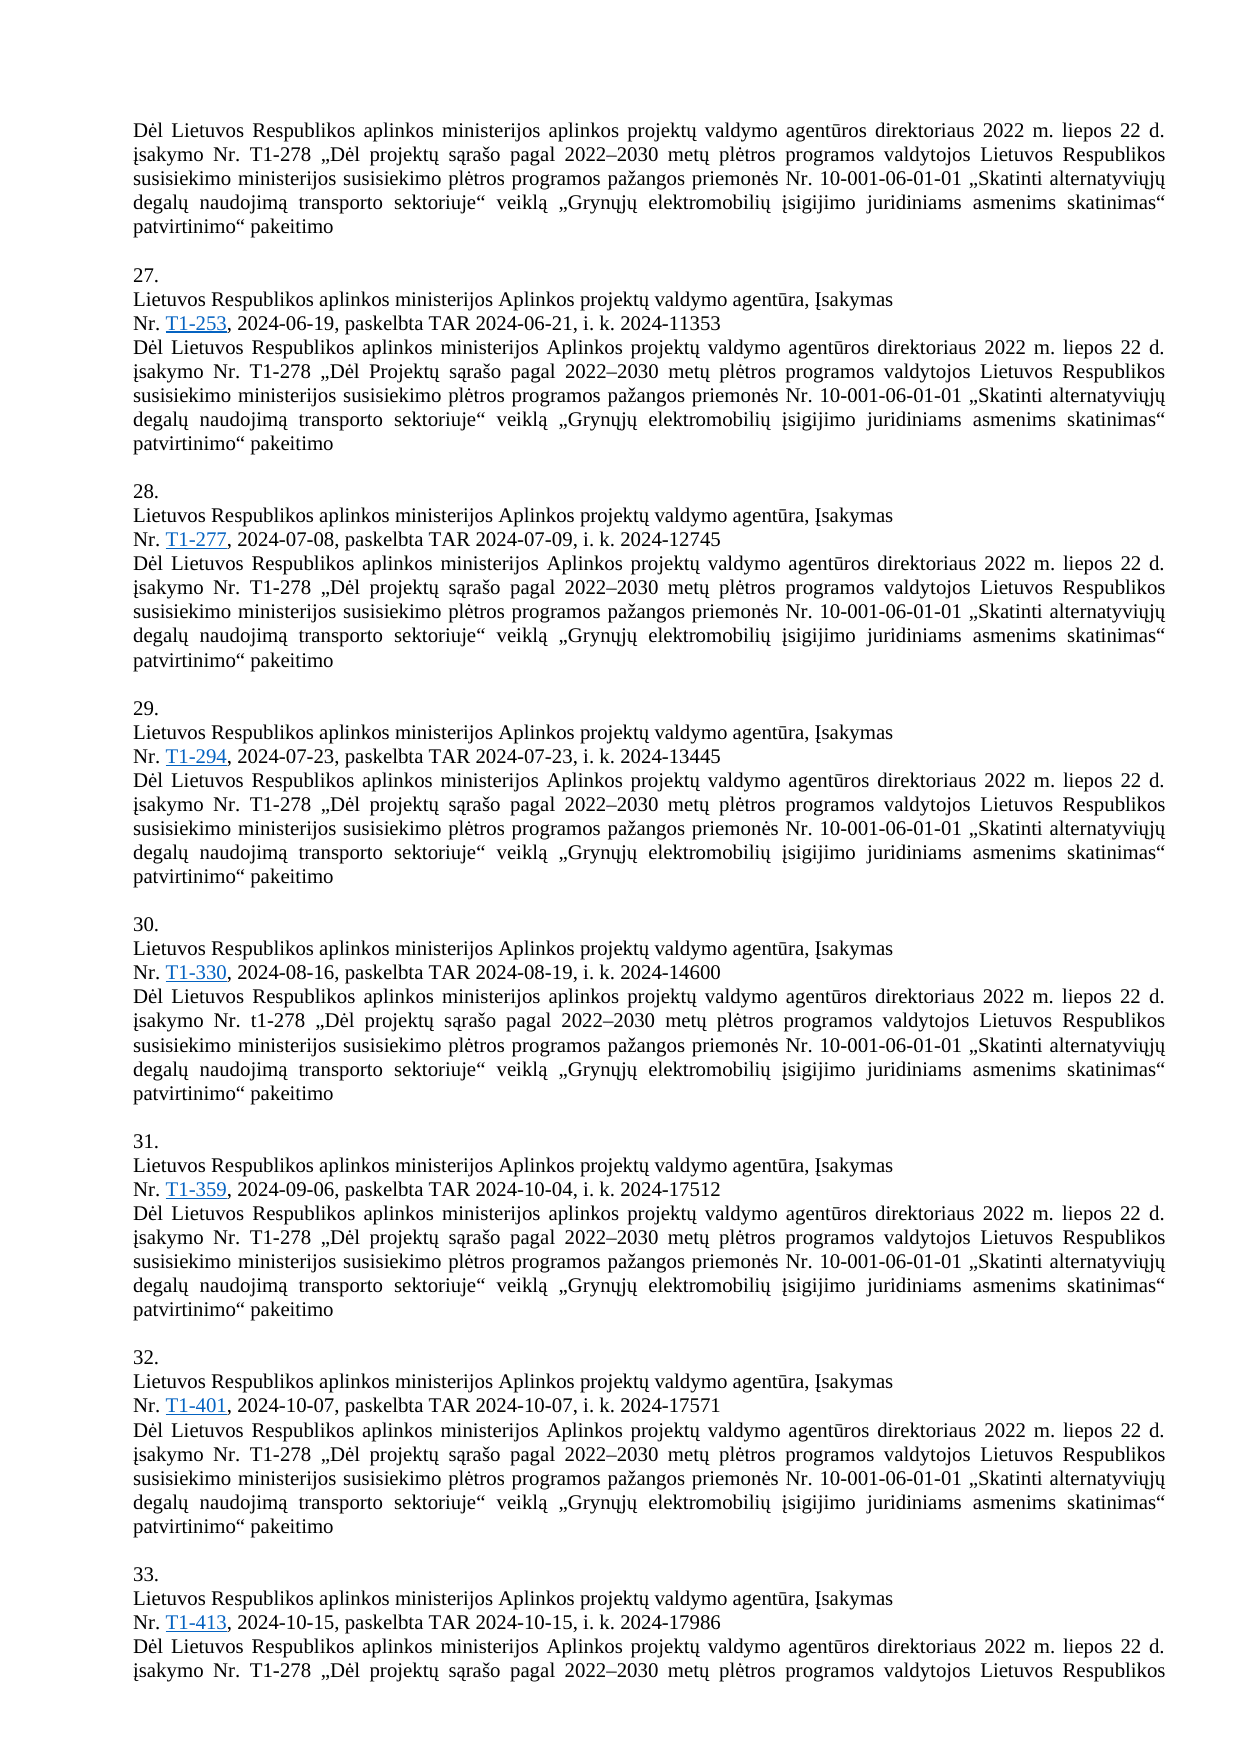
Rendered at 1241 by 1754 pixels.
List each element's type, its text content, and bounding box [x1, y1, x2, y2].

text 28. [133, 479, 1167, 503]
text Dėl Lietuvos Respublikos aplinkos ministerijos aplinkos projektų valdymo agentūros direktoriaus 2022 m. liepos 22 d. įsakymo Nr. T1-278 „Dėl projektų sąrašo pagal 2022–2030 metų plėtros programos valdytojos Lietuvos Respublikos susisiekimo ministerijos susisiekimo plėtros programos pažangos priemonės Nr. 10-001-06-01-01 „Skatinti alternatyviųjų degalų naudojimą transporto sektoriuje“ veiklą „Grynųjų elektromobilių įsigijimo juridiniams asmenims skatinimas“ patvirtinimo“ pakeitimo [133, 1201, 1167, 1321]
text Dėl Lietuvos Respublikos aplinkos ministerijos Aplinkos projektų valdymo agentūros direktoriaus 2022 m. liepos 22 d. įsakymo Nr. T1-278 „Dėl projektų sąrašo pagal 2022–2030 metų plėtros programos valdytojos Lietuvos Respublikos susisiekimo ministerijos susisiekimo plėtros programos pažangos priemonės Nr. 10-001-06-01-01 „Skatinti alternatyviųjų degalų naudojimą transporto sektoriuje“ veiklą „Grynųjų elektromobilių įsigijimo juridiniams asmenims skatinimas“ patvirtinimo“ pakeitimo [133, 1417, 1167, 1538]
text Nr. T1-401, 2024-10-07, paskelbta TAR 2024-10-07, i. k. 2024-17571 [133, 1393, 1167, 1417]
text Nr. T1-294, 2024-07-23, paskelbta TAR 2024-07-23, i. k. 2024-13445 [133, 744, 1167, 768]
text Lietuvos Respublikos aplinkos ministerijos Aplinkos projektų valdymo agentūra, Įsakymas [133, 1153, 1167, 1177]
text Lietuvos Respublikos aplinkos ministerijos Aplinkos projektų valdymo agentūra, Įsakymas [133, 1586, 1167, 1610]
text Dėl Lietuvos Respublikos aplinkos ministerijos Aplinkos projektų valdymo agentūros direktoriaus 2022 m. liepos 22 d. įsakymo Nr. T1-278 „Dėl projektų sąrašo pagal 2022–2030 metų plėtros programos valdytojos Lietuvos Respublikos [133, 1634, 1167, 1682]
text Nr. T1-330, 2024-08-16, paskelbta TAR 2024-08-19, i. k. 2024-14600 [133, 960, 1167, 984]
text 31. [133, 1129, 1167, 1153]
text Nr. T1-359, 2024-09-06, paskelbta TAR 2024-10-04, i. k. 2024-17512 [133, 1177, 1167, 1201]
text 30. [133, 912, 1167, 936]
text Lietuvos Respublikos aplinkos ministerijos Aplinkos projektų valdymo agentūra, Įsakymas [133, 936, 1167, 960]
text Lietuvos Respublikos aplinkos ministerijos Aplinkos projektų valdymo agentūra, Įsakymas [133, 503, 1167, 527]
text Nr. T1-253, 2024-06-19, paskelbta TAR 2024-06-21, i. k. 2024-11353 [133, 311, 1167, 335]
text Dėl Lietuvos Respublikos aplinkos ministerijos aplinkos projektų valdymo agentūros direktoriaus 2022 m. liepos 22 d. įsakymo Nr. t1-278 „Dėl projektų sąrašo pagal 2022–2030 metų plėtros programos valdytojos Lietuvos Respublikos susisiekimo ministerijos susisiekimo plėtros programos pažangos priemonės Nr. 10-001-06-01-01 „Skatinti alternatyviųjų degalų naudojimą transporto sektoriuje“ veiklą „Grynųjų elektromobilių įsigijimo juridiniams asmenims skatinimas“ patvirtinimo“ pakeitimo [133, 984, 1167, 1105]
text Lietuvos Respublikos aplinkos ministerijos Aplinkos projektų valdymo agentūra, Įsakymas [133, 287, 1167, 311]
text 27. [133, 262, 1167, 287]
text 33. [133, 1562, 1167, 1586]
text Dėl Lietuvos Respublikos aplinkos ministerijos Aplinkos projektų valdymo agentūros direktoriaus 2022 m. liepos 22 d. įsakymo Nr. T1-278 „Dėl projektų sąrašo pagal 2022–2030 metų plėtros programos valdytojos Lietuvos Respublikos susisiekimo ministerijos susisiekimo plėtros programos pažangos priemonės Nr. 10-001-06-01-01 „Skatinti alternatyviųjų degalų naudojimą transporto sektoriuje“ veiklą „Grynųjų elektromobilių įsigijimo juridiniams asmenims skatinimas“ patvirtinimo“ pakeitimo [133, 551, 1167, 672]
text Nr. T1-277, 2024-07-08, paskelbta TAR 2024-07-09, i. k. 2024-12745 [133, 527, 1167, 551]
text Lietuvos Respublikos aplinkos ministerijos Aplinkos projektų valdymo agentūra, Įsakymas [133, 1369, 1167, 1393]
text Dėl Lietuvos Respublikos aplinkos ministerijos aplinkos projektų valdymo agentūros direktoriaus 2022 m. liepos 22 d. įsakymo Nr. T1-278 „Dėl projektų sąrašo pagal 2022–2030 metų plėtros programos valdytojos Lietuvos Respublikos susisiekimo ministerijos susisiekimo plėtros programos pažangos priemonės Nr. 10-001-06-01-01 „Skatinti alternatyviųjų degalų naudojimą transporto sektoriuje“ veiklą „Grynųjų elektromobilių įsigijimo juridiniams asmenims skatinimas“ patvirtinimo“ pakeitimo [133, 118, 1167, 238]
text 32. [133, 1345, 1167, 1369]
text Nr. T1-413, 2024-10-15, paskelbta TAR 2024-10-15, i. k. 2024-17986 [133, 1610, 1167, 1634]
text Dėl Lietuvos Respublikos aplinkos ministerijos Aplinkos projektų valdymo agentūros direktoriaus 2022 m. liepos 22 d. įsakymo Nr. T1-278 „Dėl Projektų sąrašo pagal 2022–2030 metų plėtros programos valdytojos Lietuvos Respublikos susisiekimo ministerijos susisiekimo plėtros programos pažangos priemonės Nr. 10-001-06-01-01 „Skatinti alternatyviųjų degalų naudojimą transporto sektoriuje“ veiklą „Grynųjų elektromobilių įsigijimo juridiniams asmenims skatinimas“ patvirtinimo“ pakeitimo [133, 335, 1167, 455]
text Dėl Lietuvos Respublikos aplinkos ministerijos Aplinkos projektų valdymo agentūros direktoriaus 2022 m. liepos 22 d. įsakymo Nr. T1-278 „Dėl projektų sąrašo pagal 2022–2030 metų plėtros programos valdytojos Lietuvos Respublikos susisiekimo ministerijos susisiekimo plėtros programos pažangos priemonės Nr. 10-001-06-01-01 „Skatinti alternatyviųjų degalų naudojimą transporto sektoriuje“ veiklą „Grynųjų elektromobilių įsigijimo juridiniams asmenims skatinimas“ patvirtinimo“ pakeitimo [133, 768, 1167, 888]
text 29. [133, 696, 1167, 720]
text Lietuvos Respublikos aplinkos ministerijos Aplinkos projektų valdymo agentūra, Įsakymas [133, 720, 1167, 744]
